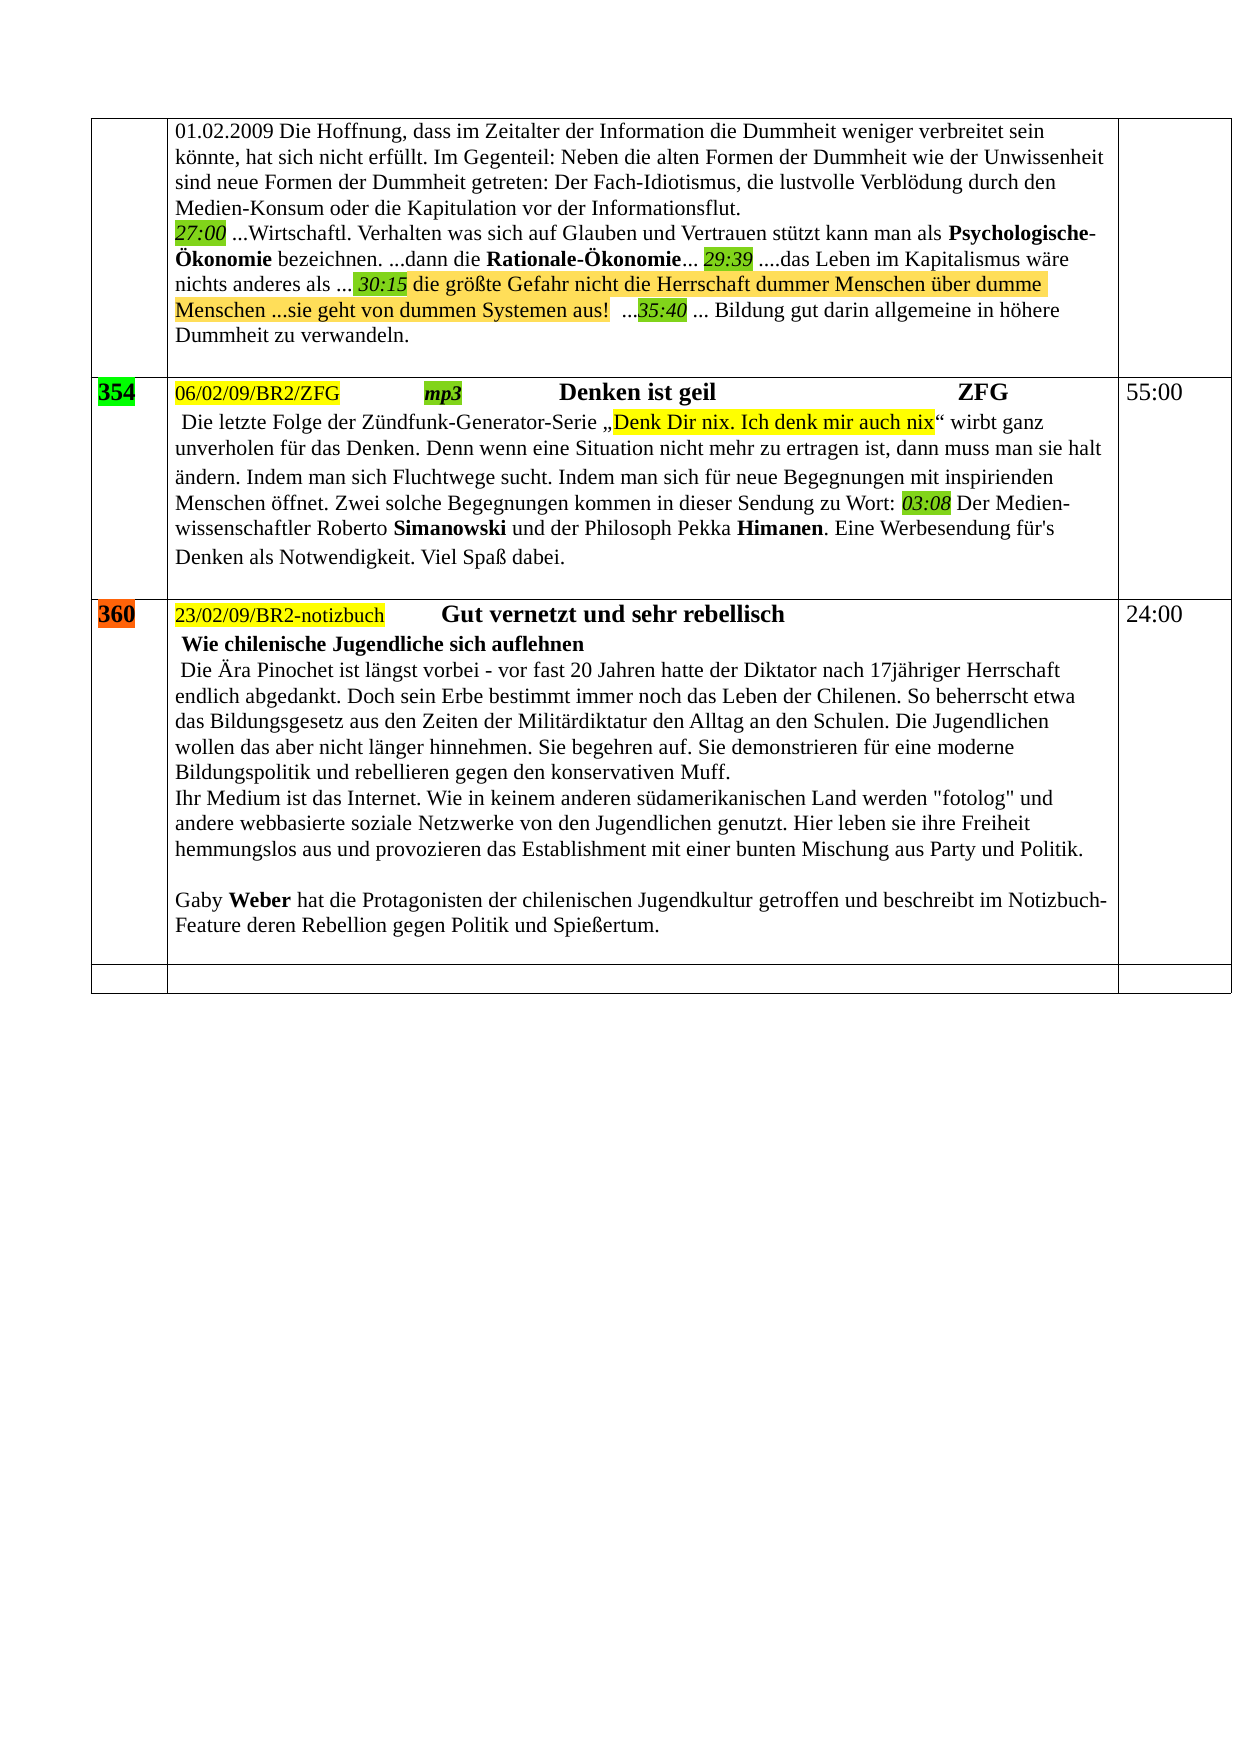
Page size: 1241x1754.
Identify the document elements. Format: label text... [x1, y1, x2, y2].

table_cell 06/02/09/BR2/ZFG mp3 Denken ist geil ZFG Die letzte Folge der Zündfunk-Generator-Serie „Denk Dir nix. Ich denk mir auch nix“ wirbt ganz unverholen für das Denken. Denn wenn eine Situation nicht mehr zu ertragen ist, dann muss man sie halt ändern. Indem man sich Fluchtwege sucht. Indem man sich für neue Begegnungen mit inspirienden Menschen öffnet. Zwei solche Begegnungen kommen in dieser Sendung zu Wort: 03:08 Der Medien-wissenschaftler Roberto Simanowski und der Philosoph Pekka Himanen. Eine Werbesendung für's Denken als Notwendigkeit. Viel Spaß dabei. [168, 378, 1118, 599]
table_cell [92, 119, 167, 377]
table_cell 23/02/09/BR2-notizbuch Gut vernetzt und sehr rebellisch Wie chilenische Jugendliche sich auflehnen Die Ära Pinochet ist längst vorbei - vor fast 20 Jahren hatte der Diktator nach 17jähriger Herrschaft endlich abgedankt. Doch sein Erbe bestimmt immer noch das Leben der Chilenen. So beherrscht etwa das Bildungsgesetz aus den Zeiten der Militärdiktatur den Alltag an den Schulen. Die Jugendlichen wollen das aber nicht länger hinnehmen. Sie begehren auf. Sie demonstrieren für eine moderne Bildungspolitik und rebellieren gegen den konservativen Muff. Ihr Medium ist das Internet. Wie in keinem anderen südamerikanischen Land werden "fotolog" und andere webbasierte soziale Netzwerke von den Jugendlichen genutzt. Hier leben sie ihre Freiheit hemmungslos aus und provozieren das Establishment mit einer bunten Mischung aus Party und Politik. Gaby Weber hat die Protagonisten der chilenischen Jugendkultur getroffen und beschreibt im Notizbuch-Feature deren Rebellion gegen Politik und Spießertum. [168, 600, 1118, 963]
table_cell 360 [92, 600, 167, 963]
table_cell [168, 965, 1118, 993]
table_cell 24:00 [1119, 600, 1231, 963]
table_cell 354 [92, 378, 167, 599]
table_cell 01.02.2009 Die Hoffnung, dass im Zeitalter der Information die Dummheit weniger verbreitet sein könnte, hat sich nicht erfüllt. Im Gegenteil: Neben die alten Formen der Dummheit wie der Unwissenheit sind neue Formen der Dummheit getreten: Der Fach-Idiotismus, die lustvolle Verblödung durch den Medien-Konsum oder die Kapitulation vor der Informationsflut. 27:00 ...Wirtschaftl. Verhalten was sich auf Glauben und Vertrauen stützt kann man als Psychologische- Ökonomie bezeichnen. ...dann die Rationale-Ökonomie... 29:39 ....das Leben im Kapitalismus wäre nichts anderes als ... 30:15 die größte Gefahr nicht die Herrschaft dummer Menschen über dumme Menschen ...sie geht von dummen Systemen aus! ...35:40 ... Bildung gut darin allgemeine in höhere Dummheit zu verwandeln. [168, 119, 1118, 377]
table_cell [1119, 119, 1231, 377]
table_cell [1119, 965, 1231, 993]
table_cell 55:00 [1119, 378, 1231, 599]
table_cell [92, 965, 167, 993]
